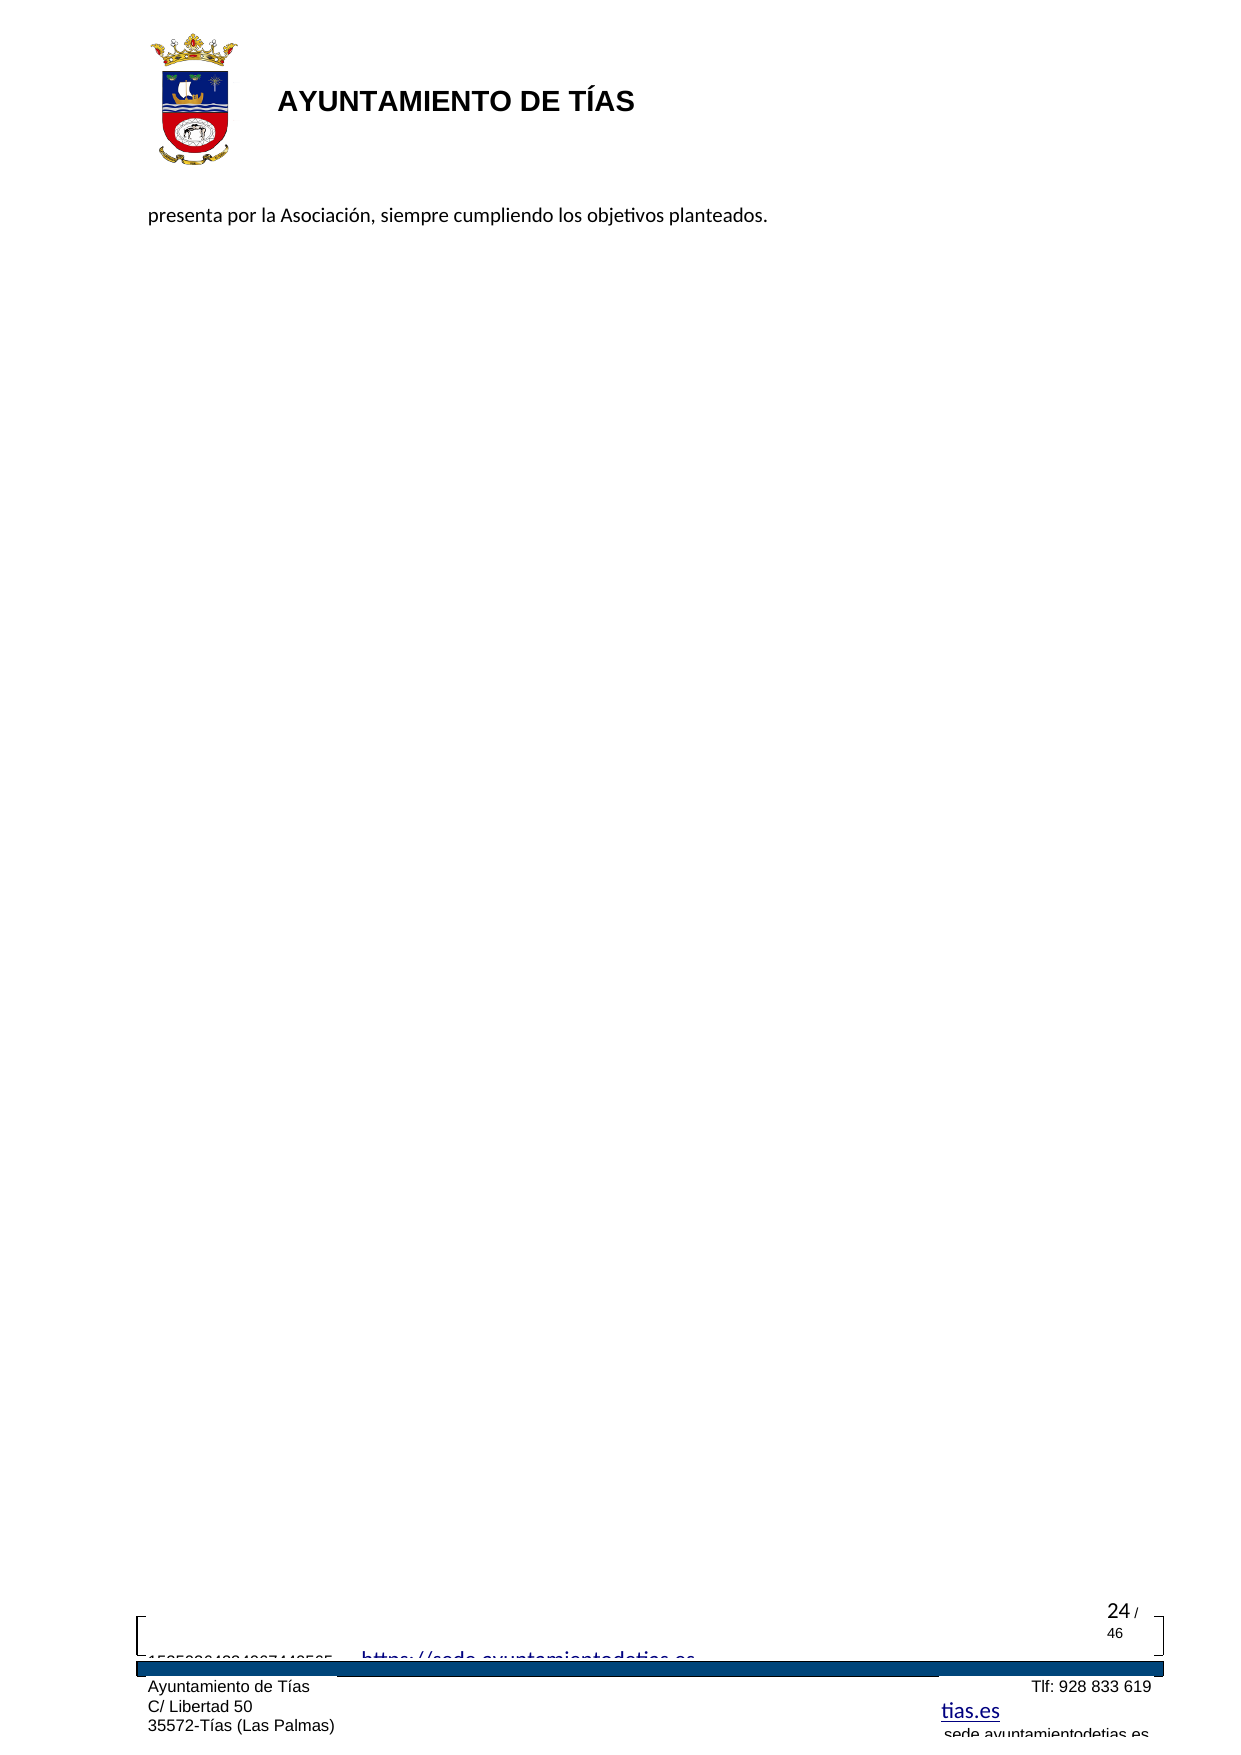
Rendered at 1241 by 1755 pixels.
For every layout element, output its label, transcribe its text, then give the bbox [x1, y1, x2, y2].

text presenta por la Asociación, siempre cumpliendo los objetivos planteados. [148, 202, 1163, 228]
